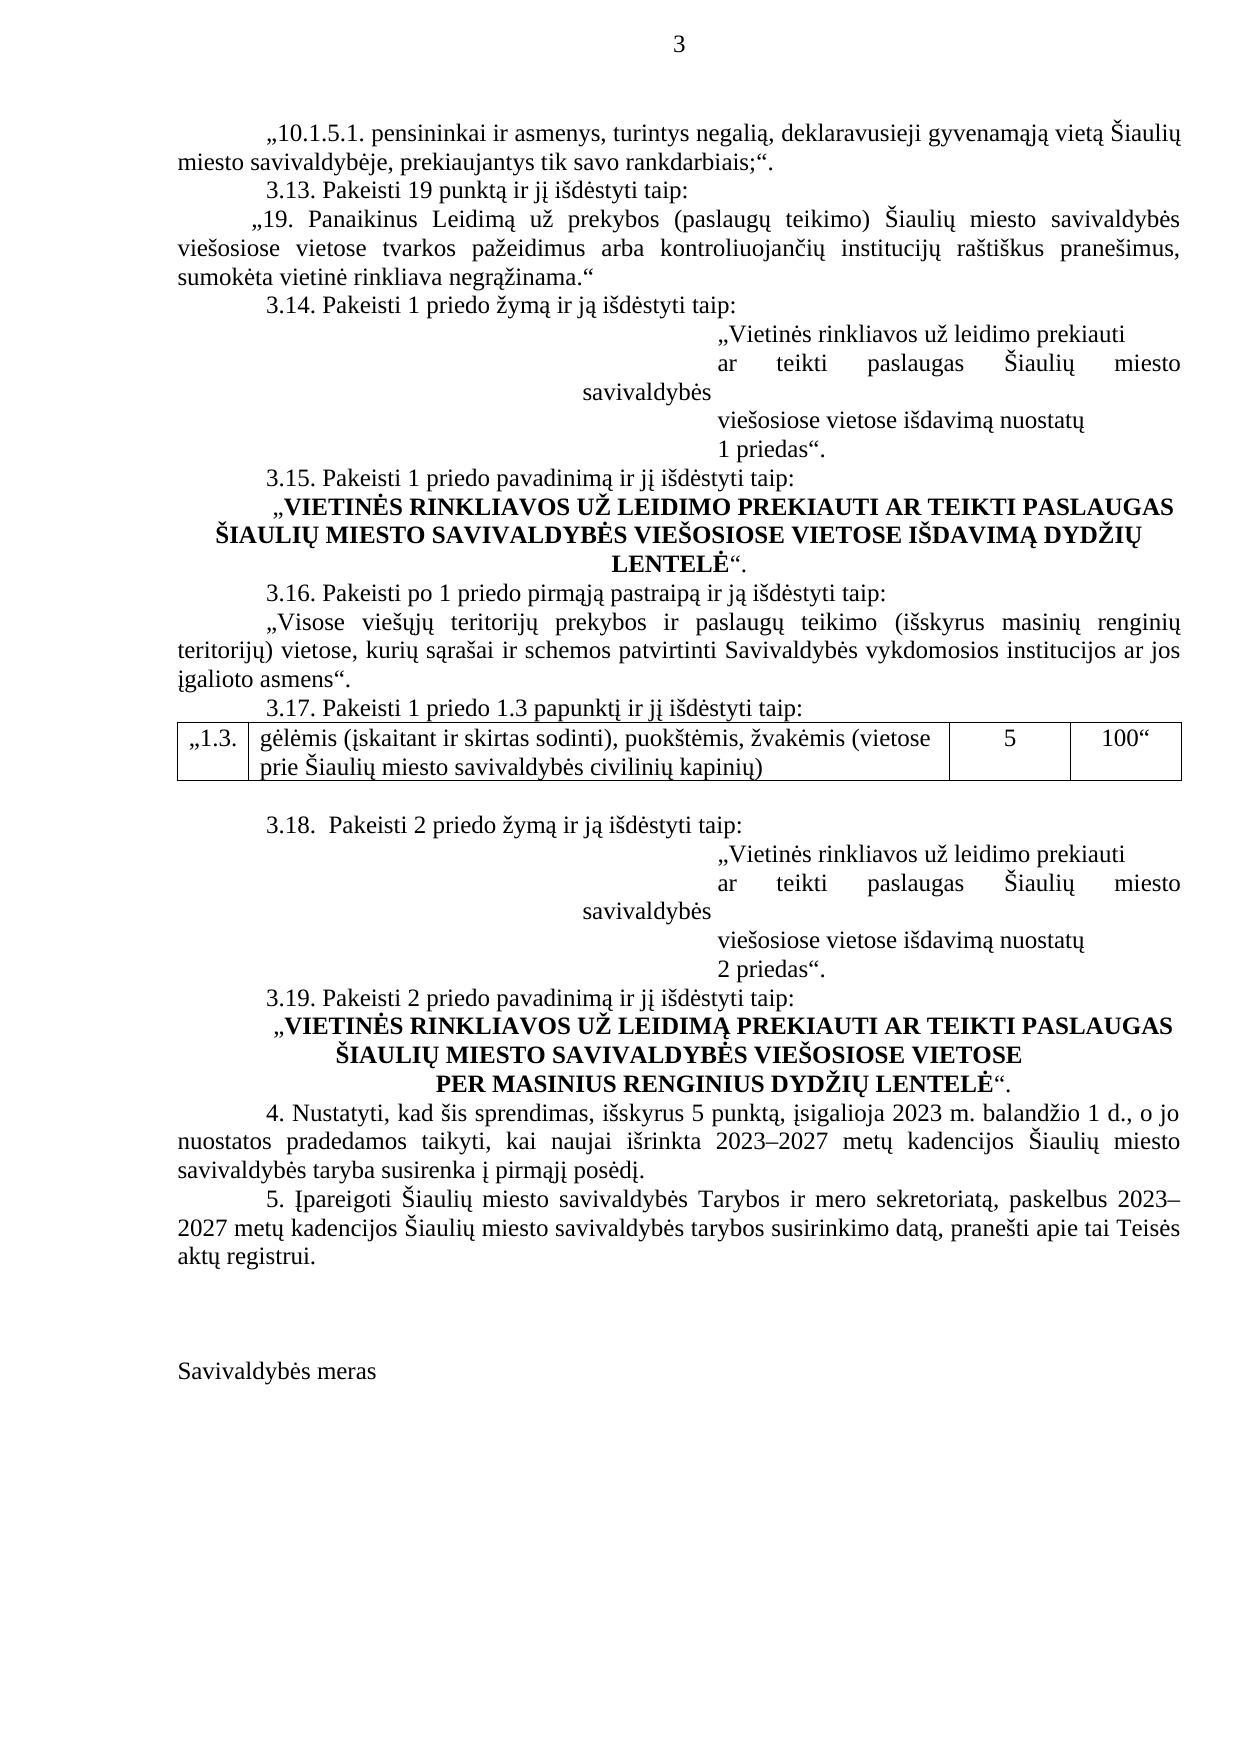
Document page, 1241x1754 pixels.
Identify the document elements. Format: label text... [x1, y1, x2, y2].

text viešosiose vietose išdavimą nuostatų [582, 406, 1181, 434]
text ar teikti paslaugas Šiaulių miesto savivaldybės [582, 868, 1181, 925]
text 5. Įpareigoti Šiaulių miesto savivaldybės Tarybos ir mero sekretoriatą, paskelbus 2023–2027 metų kadencijos Šiaulių miesto savivaldybės tarybos susirinkimo datą, pranešti apie tai Teisės aktų registrui. [177, 1184, 1181, 1270]
text „Vietinės rinkliavos už leidimo prekiauti [582, 319, 1181, 348]
text 3.14. Pakeisti 1 priedo žymą ir ją išdėstyti taip: [177, 291, 1181, 319]
text „19. Panaikinus Leidimą už prekybos (paslaugų teikimo) Šiaulių miesto savivaldybės viešosiose vietose tvarkos pažeidimus arba kontroliuojančių institucijų raštiškus pranešimus, sumokėta vietinė rinkliava negrąžinama.“ [177, 204, 1181, 291]
text 3.18. Pakeisti 2 priedo žymą ir ją išdėstyti taip: [177, 810, 1181, 839]
text 1 priedas“. [582, 434, 1181, 463]
text 3.17. Pakeisti 1 priedo 1.3 papunktį ir jį išdėstyti taip: [177, 693, 1181, 722]
table_header 5 [950, 723, 1070, 780]
text PER MASINIUS RENGINIUS DYDŽIŲ LENTELĖ“. [177, 1069, 1181, 1098]
table_header „1.3. [178, 723, 248, 780]
text „Visose viešųjų teritorijų prekybos ir paslaugų teikimo (išskyrus masinių renginių teritorijų) vietose, kurių sąrašai ir schemos patvirtinti Savivaldybės vykdomosios institucijos ar jos įgalioto asmens“. [177, 607, 1181, 693]
table_header 100“ [1071, 723, 1181, 780]
text „10.1.5.1. pensininkai ir asmenys, turintys negalią, deklaravusieji gyvenamąją vietą Šiaulių miesto savivaldybėje, prekiaujantys tik savo rankdarbiais;“. [177, 118, 1181, 176]
text 3.15. Pakeisti 1 priedo pavadinimą ir jį išdėstyti taip: [177, 463, 1181, 492]
text „VIETINĖS RINKLIAVOS UŽ LEIDIMO PREKIAUTI AR TEIKTI PASLAUGAS ŠIAULIŲ MIESTO SAVIVALDYBĖS VIEŠOSIOSE VIETOSE IŠDAVIMĄ DYDŽIŲ LENTELĖ“. [177, 492, 1181, 578]
table_header gėlėmis (įskaitant ir skirtas sodinti), puokštėmis, žvakėmis (vietose prie Šiaulių miesto savivaldybės civilinių kapinių) [249, 723, 949, 780]
text ar teikti paslaugas Šiaulių miesto savivaldybės [582, 348, 1181, 406]
text 2 priedas“. [582, 954, 1181, 983]
text 4. Nustatyti, kad šis sprendimas, išskyrus 5 punktą, įsigalioja 2023 m. balandžio 1 d., o jo nuostatos pradedamos taikyti, kai naujai išrinkta 2023–2027 metų kadencijos Šiaulių miesto savivaldybės taryba susirenka į pirmąjį posėdį. [177, 1098, 1181, 1184]
text viešosiose vietose išdavimą nuostatų [582, 925, 1181, 954]
text 3.19. Pakeisti 2 priedo pavadinimą ir jį išdėstyti taip: [177, 983, 1181, 1011]
text 3.16. Pakeisti po 1 priedo pirmąją pastraipą ir ją išdėstyti taip: [177, 578, 1181, 607]
text „VIETINĖS RINKLIAVOS UŽ LEIDIMĄ PREKIAUTI AR TEIKTI PASLAUGAS ŠIAULIŲ MIESTO SAVIVALDYBĖS VIEŠOSIOSE VIETOSE [177, 1011, 1181, 1069]
text 3.13. Pakeisti 19 punktą ir jį išdėstyti taip: [177, 176, 1181, 204]
text Savivaldybės meras [177, 1356, 1181, 1414]
text „Vietinės rinkliavos už leidimo prekiauti [582, 839, 1181, 868]
